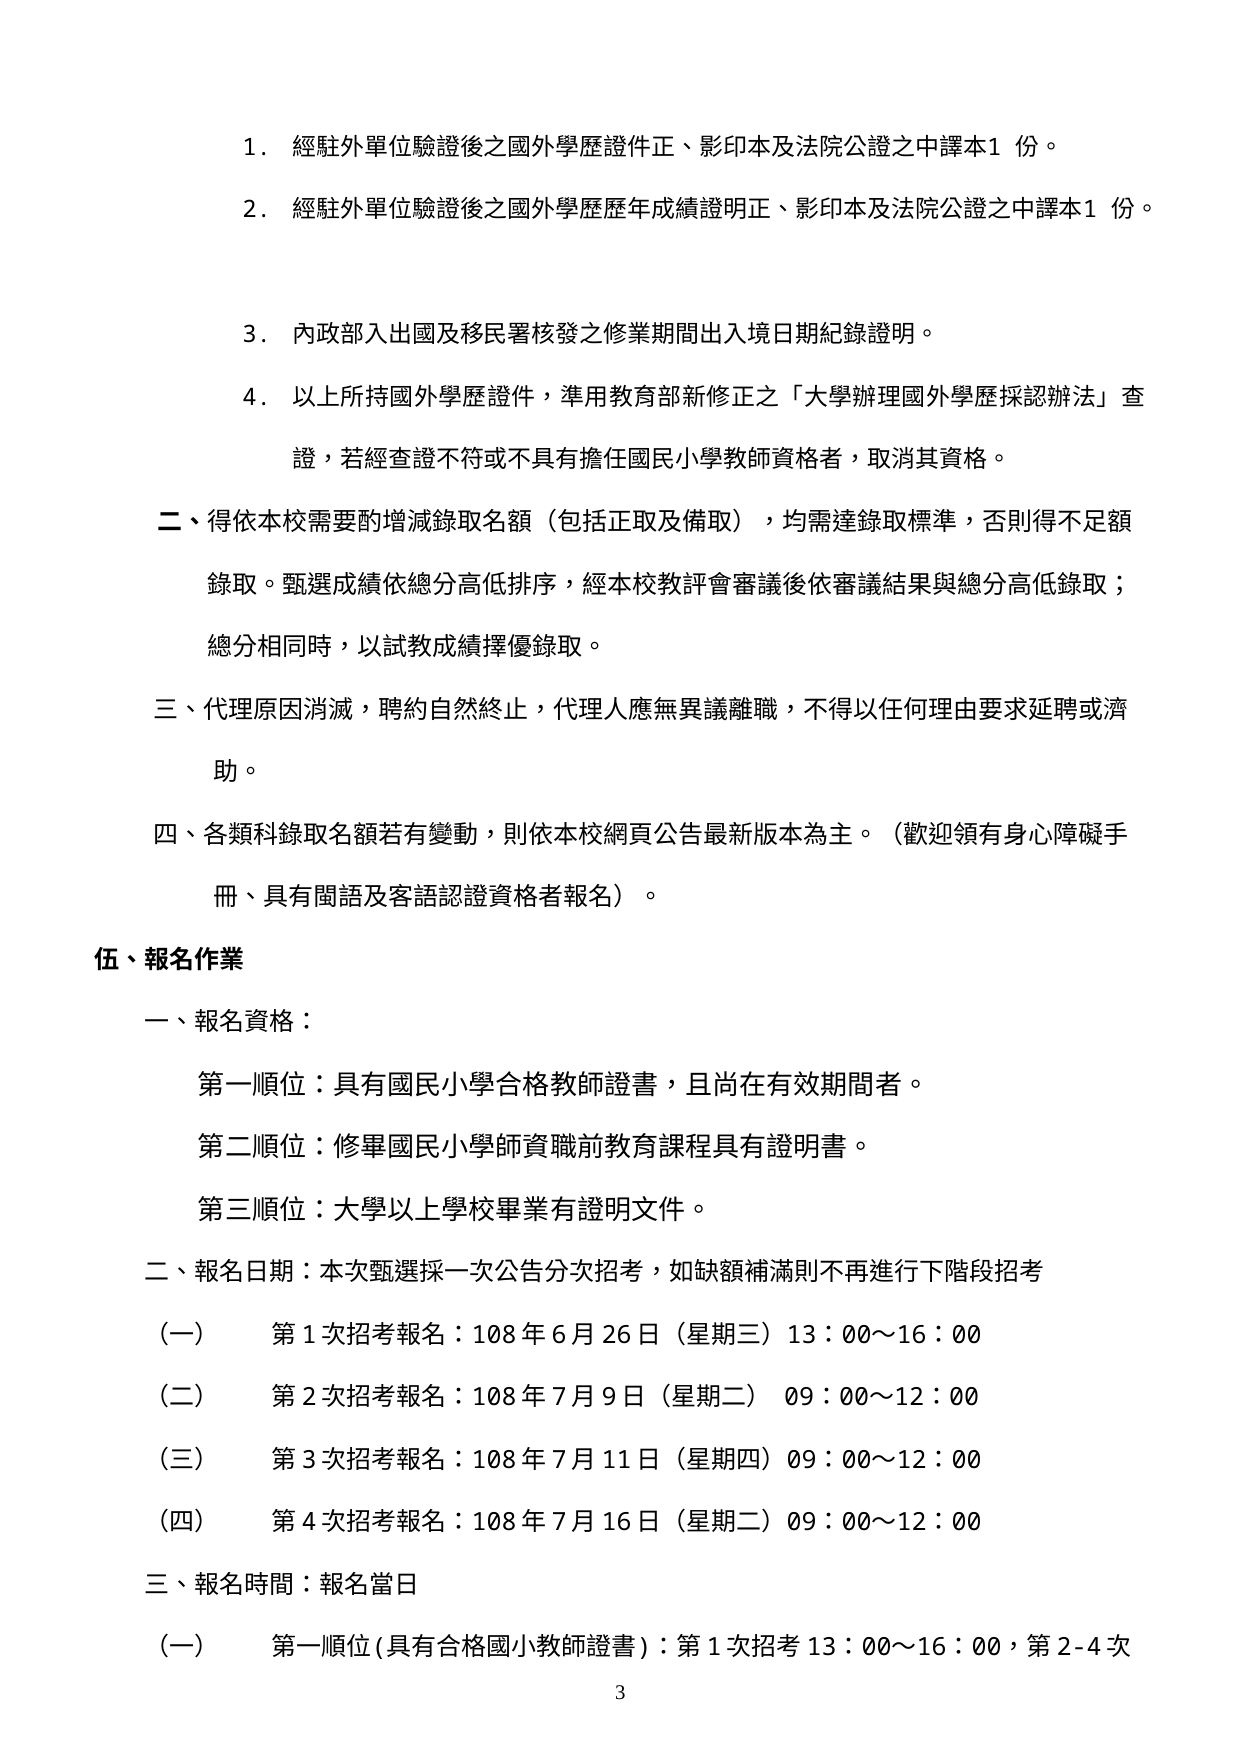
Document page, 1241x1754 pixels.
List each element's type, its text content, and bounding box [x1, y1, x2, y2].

list 內政部入出國及移民署核發之修業期間出入境日期紀錄證明。 [242, 291, 1146, 353]
text 二、得依本校需要酌增減錄取名額（包括正取及備取），均需達錄取標準，否則得不足額錄取。甄選成績依總分高低排序，經本校教評會審議後依審議結果與總分高低錄取；總分相同時，以試教成績擇優錄取。 [157, 478, 1146, 666]
list 經駐外單位驗證後之國外學歷歷年成績證明正、影印本及法院公證之中譯本1 份。 [242, 166, 1146, 291]
text （三） 第3次招考報名：108年7月11日（星期四）09：00～12：00 [144, 1416, 1146, 1478]
text 三、報名時間：報名當日 [144, 1541, 1146, 1603]
text （一） 第一順位(具有合格國小教師證書)：第1次招考13：00～16：00，第2-4次 [144, 1603, 1146, 1666]
list 以上所持國外學歷證件，準用教育部新修正之「大學辦理國外學歷採認辦法」查證，若經查證不符或不具有擔任國民小學教師資格者，取消其資格。 [242, 353, 1146, 478]
text （一） 第1次招考報名：108年6月26日（星期三）13：00～16：00 [144, 1291, 1146, 1353]
text 一、報名資格： [94, 978, 1146, 1041]
text 二、報名日期：本次甄選採一次公告分次招考，如缺額補滿則不再進行下階段招考 [144, 1228, 1146, 1291]
title 四、各類科錄取名額若有變動，則依本校網頁公告最新版本為主。（歡迎領有身心障礙手冊、具有閩語及客語認證資格者報名）。 [154, 791, 1146, 916]
text 第三順位：大學以上學校畢業有證明文件。 [198, 1166, 1146, 1228]
text （二） 第2次招考報名：108年7月9日（星期二） 09：00～12：00 [144, 1353, 1146, 1416]
text （四） 第4次招考報名：108年7月16日（星期二）09：00～12：00 [144, 1478, 1146, 1541]
text 第一順位：具有國民小學合格教師證書，且尚在有效期間者。 [198, 1041, 1146, 1103]
title 三、代理原因消滅，聘約自然終止，代理人應無異議離職，不得以任何理由要求延聘或濟助。 [154, 666, 1146, 791]
text 第二順位：修畢國民小學師資職前教育課程具有證明書。 [198, 1103, 1146, 1166]
list 經駐外單位驗證後之國外學歷證件正、影印本及法院公證之中譯本1 份。 [242, 103, 1146, 166]
title 伍、報名作業 [94, 916, 1146, 978]
